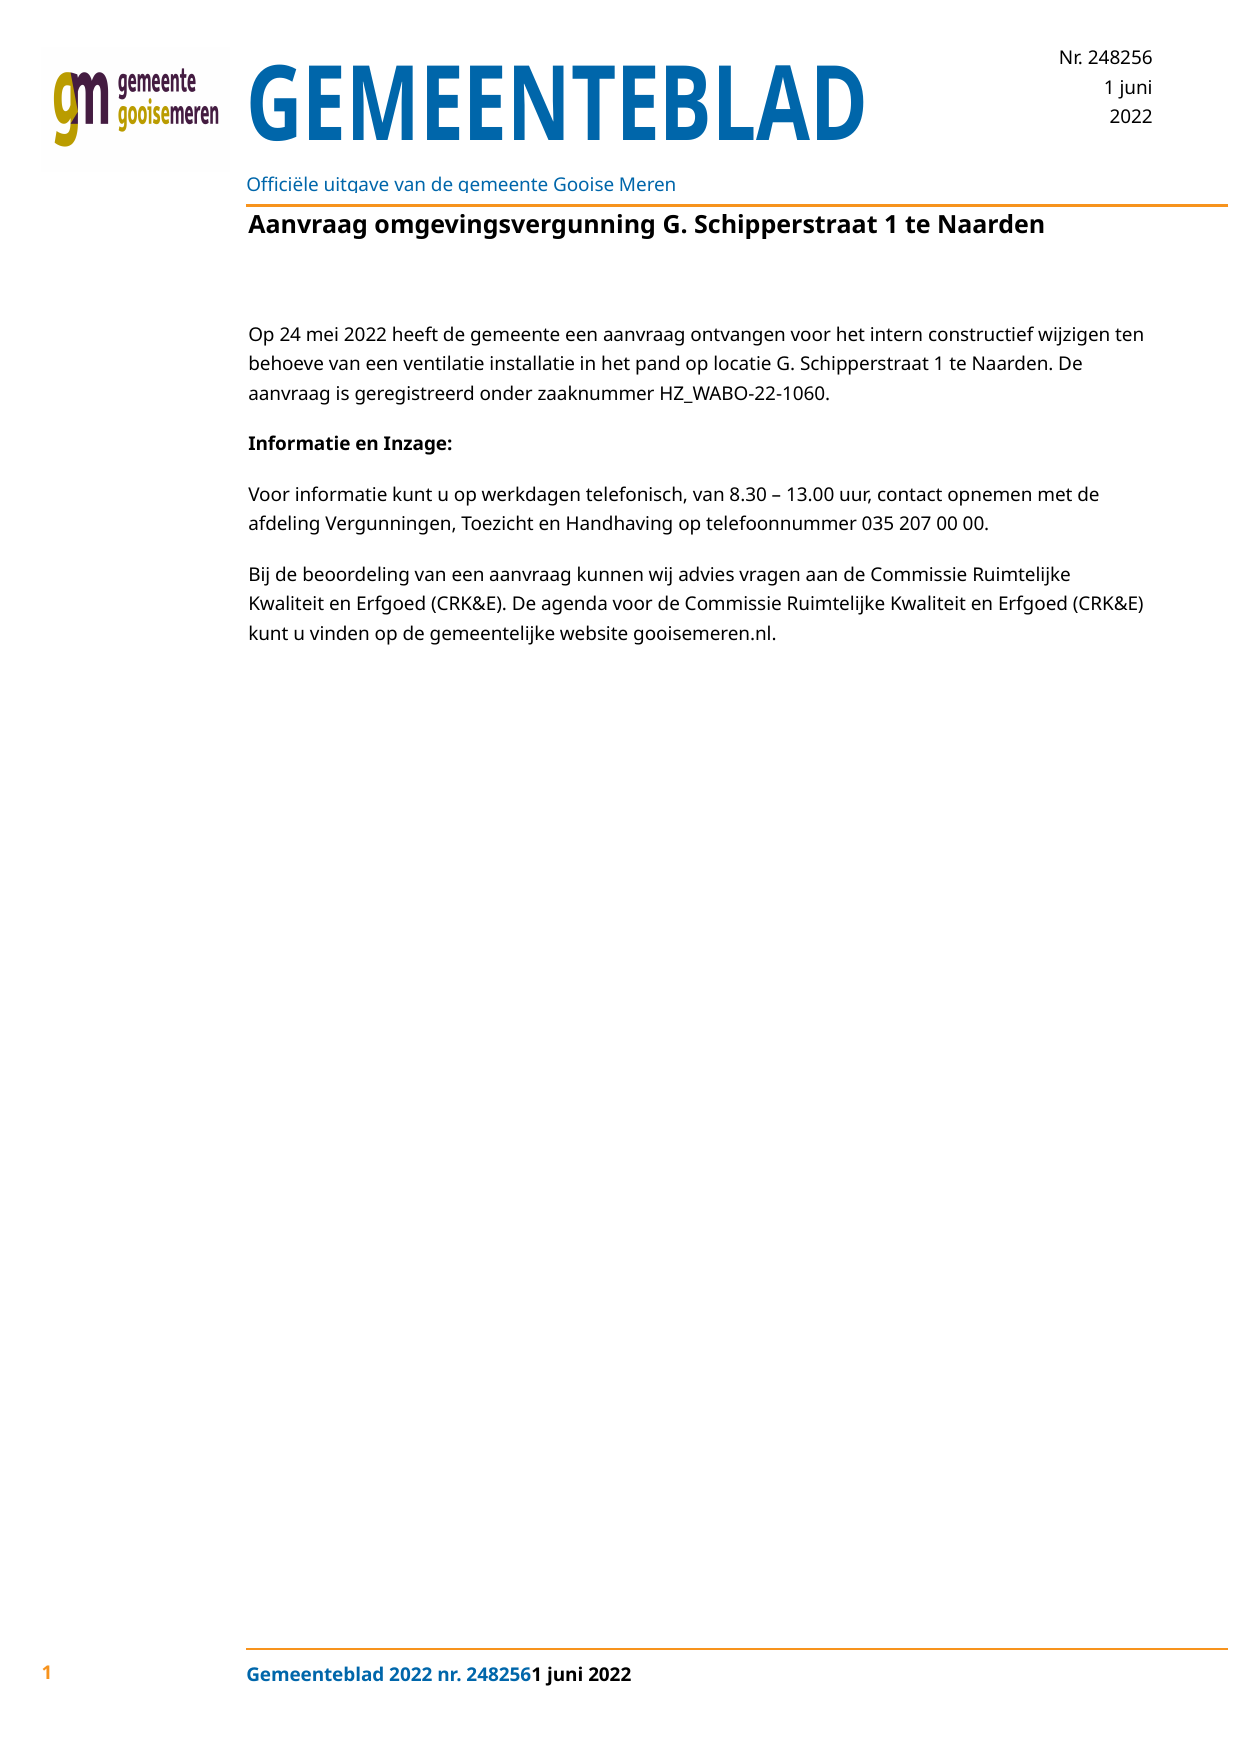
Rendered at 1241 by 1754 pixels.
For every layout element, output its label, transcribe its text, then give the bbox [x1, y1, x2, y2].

text Informatie en Inzage: [248, 430, 1152, 456]
text Bij de beoordeling van een aanvraag kunnen wij advies vragen aan de Commissie Ruimtelijke Kwaliteit en Erfgoed (CRK&E). De agenda voor de Commissie Ruimtelijke Kwaliteit en Erfgoed (CRK&E) kunt u vinden op de gemeentelijke website gooisemeren.nl. [248, 561, 1152, 646]
picture [41, 47, 231, 172]
text Voor informatie kunt u op werkdagen telefonisch, van 8.30 – 13.00 uur, contact opnemen met de afdeling Vergunningen, Toezicht en Handhaving op telefoonnummer 035 207 00 00. [248, 481, 1152, 536]
text Aanvraag omgevingsvergunning G. Schipperstraat 1 te Naarden [248, 207, 1152, 241]
text Op 24 mei 2022 heeft de gemeente een aanvraag ontvangen voor het intern constructief wijzigen ten behoeve van een ventilatie installatie in het pand op locatie G. Schipperstraat 1 te Naarden. De aanvraag is geregistreerd onder zaaknummer HZ_WABO-22-1060. [248, 321, 1152, 406]
